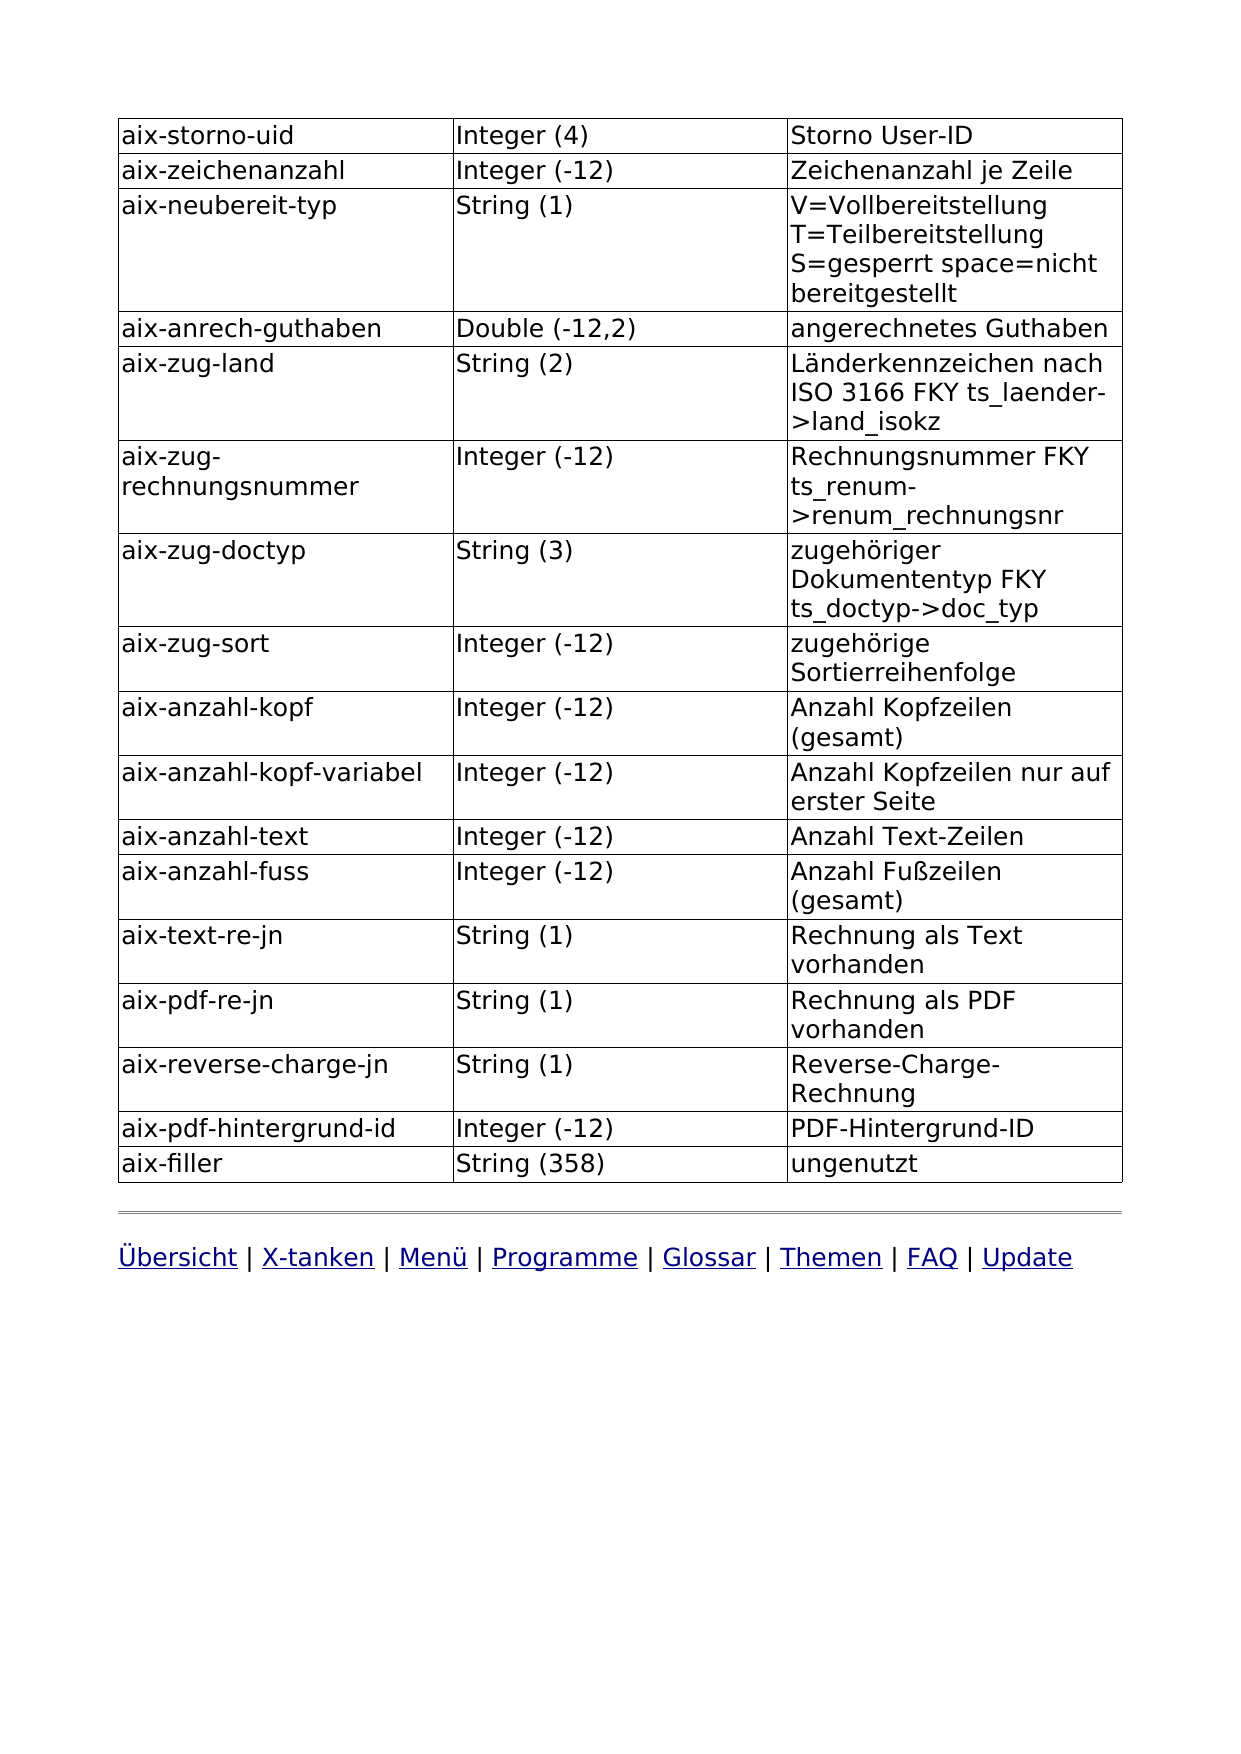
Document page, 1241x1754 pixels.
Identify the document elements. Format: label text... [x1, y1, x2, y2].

table_cell Länderkennzeichen nach ISO 3166 FKY ts_laender->land_isokz [788, 347, 1122, 439]
table_cell aix-reverse-charge-jn [119, 1048, 453, 1111]
table_cell aix-anzahl-text [119, 820, 453, 854]
table_cell aix-pdf-re-jn [119, 984, 453, 1047]
table_cell angerechnetes Guthaben [788, 312, 1122, 346]
table_cell Integer (-12) [454, 154, 787, 188]
table_cell String (1) [454, 189, 787, 311]
table_cell Integer (-12) [454, 756, 787, 819]
table_cell zugehörige Sortierreihenfolge [788, 627, 1122, 691]
table_cell ungenutzt [788, 1147, 1122, 1182]
table_cell aix-zug-sort [119, 627, 453, 691]
table_cell zugehöriger Dokumententyp FKY ts_doctyp->doc_typ [788, 534, 1122, 626]
table_cell aix-anzahl-kopf-variabel [119, 756, 453, 819]
table_cell Double (-12,2) [454, 312, 787, 346]
table_cell Anzahl Text-Zeilen [788, 820, 1122, 854]
table_cell Integer (-12) [454, 627, 787, 691]
table_cell aix-text-re-jn [119, 920, 453, 983]
table_cell aix-pdf-hintergrund-id [119, 1112, 453, 1146]
table_cell Integer (-12) [454, 441, 787, 533]
table_cell aix-zug-doctyp [119, 534, 453, 626]
table_cell String (1) [454, 920, 787, 983]
table_cell Integer (-12) [454, 855, 787, 918]
table_cell String (1) [454, 1048, 787, 1111]
table_cell aix-zug-rechnungsnummer [119, 441, 453, 533]
table_cell PDF-Hintergrund-ID [788, 1112, 1122, 1146]
text Übersicht | X-tanken | Menü | Programme | Glossar | Themen | FAQ | Update [118, 1243, 1122, 1272]
table_cell Rechnung als Text vorhanden [788, 920, 1122, 983]
table_cell Reverse-Charge-Rechnung [788, 1048, 1122, 1111]
table_cell Integer (-12) [454, 692, 787, 755]
table_cell String (2) [454, 347, 787, 439]
table_cell Anzahl Fußzeilen (gesamt) [788, 855, 1122, 918]
table_cell Rechnung als PDF vorhanden [788, 984, 1122, 1047]
table_cell Integer (-12) [454, 820, 787, 854]
table_cell V=Vollbereitstellung T=Teilbereitstellung S=gesperrt space=nicht bereitgestellt [788, 189, 1122, 311]
table_cell String (3) [454, 534, 787, 626]
table_cell aix-neubereit-typ [119, 189, 453, 311]
table_cell String (1) [454, 984, 787, 1047]
table_cell Anzahl Kopfzeilen nur auf erster Seite [788, 756, 1122, 819]
table_cell Zeichenanzahl je Zeile [788, 154, 1122, 188]
table_cell aix-zeichenanzahl [119, 154, 453, 188]
table_cell Storno User-ID [788, 119, 1122, 153]
table_cell aix-storno-uid [119, 119, 453, 153]
table_cell String (358) [454, 1147, 787, 1182]
table_cell aix-anrech-guthaben [119, 312, 453, 346]
table_cell Rechnungsnummer FKY ts_renum->renum_rechnungsnr [788, 441, 1122, 533]
table_cell Integer (-12) [454, 1112, 787, 1146]
table_cell Anzahl Kopfzeilen (gesamt) [788, 692, 1122, 755]
table_cell aix-anzahl-fuss [119, 855, 453, 918]
table_cell Integer (4) [454, 119, 787, 153]
table_cell aix-zug-land [119, 347, 453, 439]
table_cell aix-anzahl-kopf [119, 692, 453, 755]
table_cell aix-filler [119, 1147, 453, 1182]
